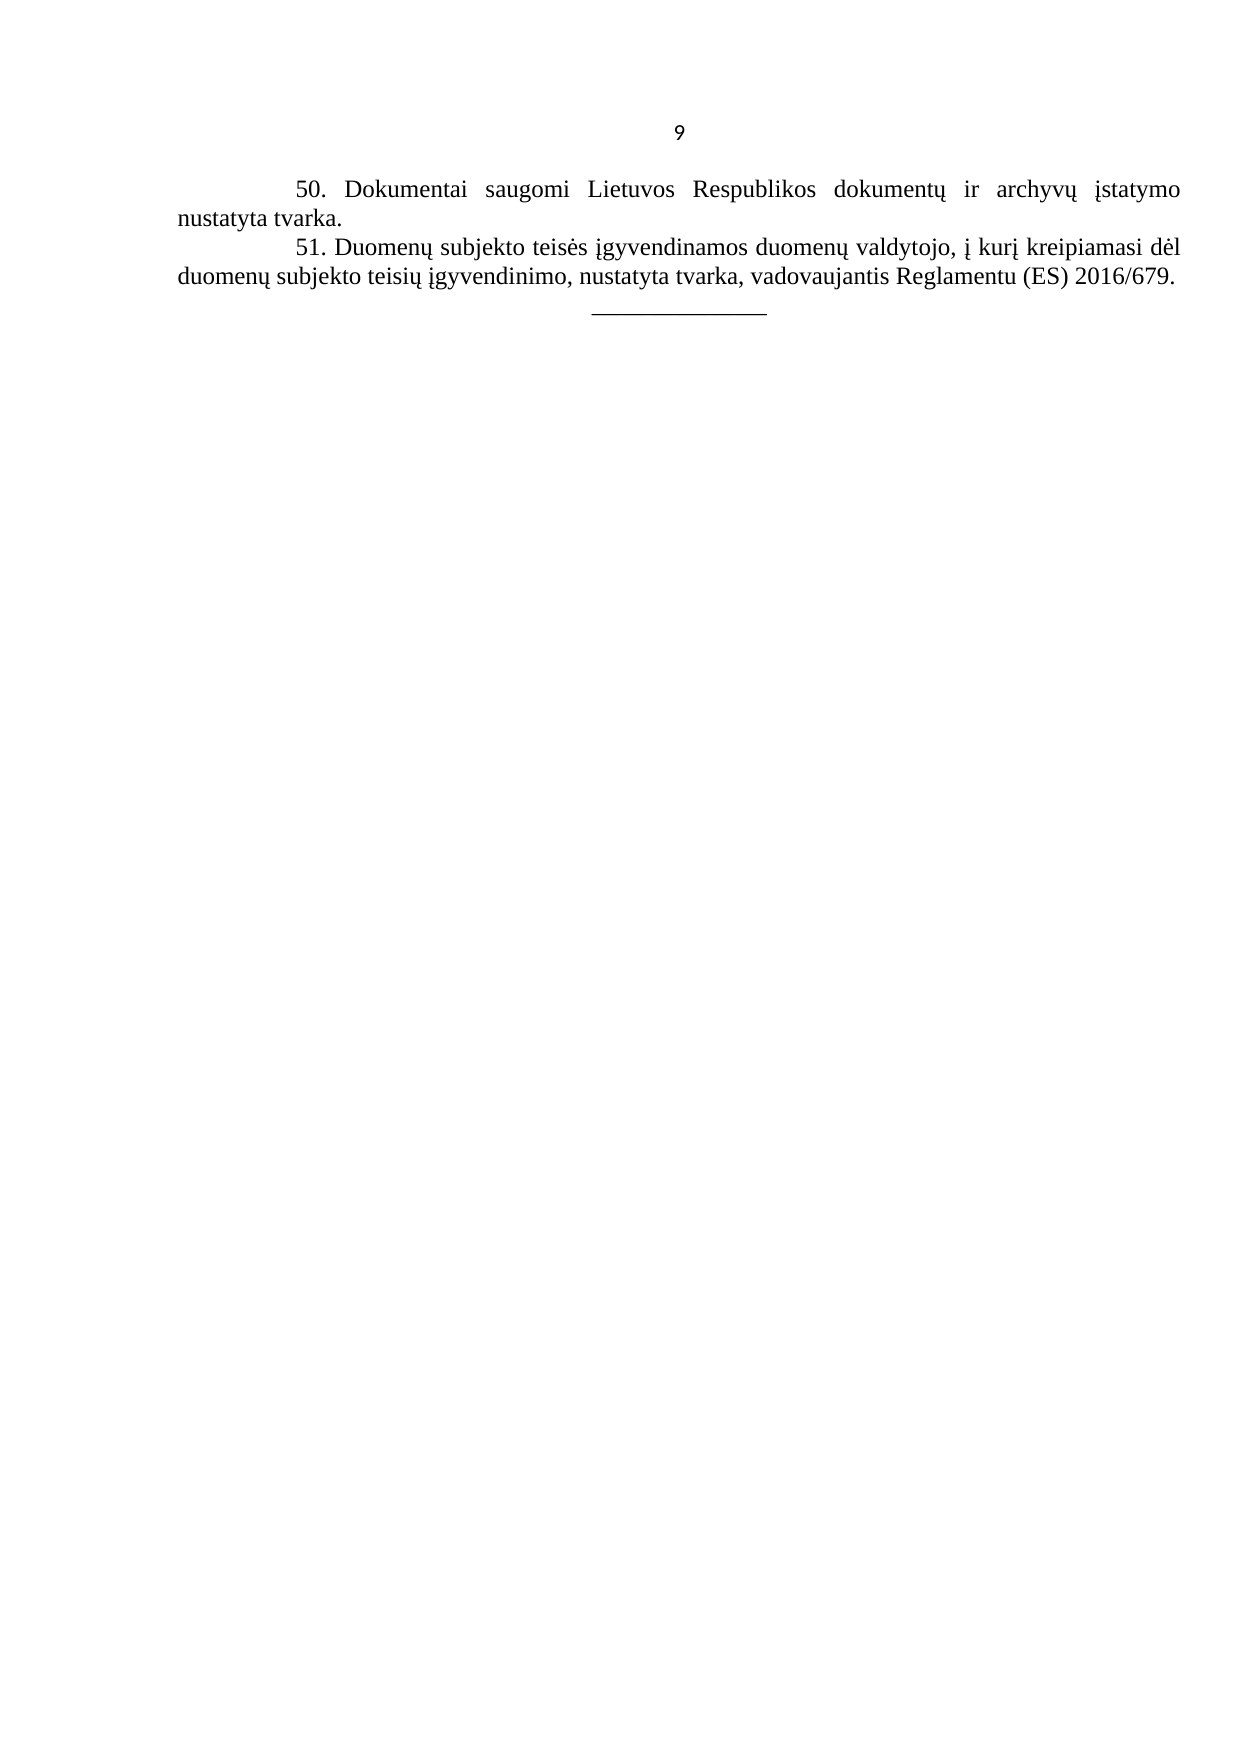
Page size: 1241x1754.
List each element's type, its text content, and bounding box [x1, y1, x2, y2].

text 51. Duomenų subjekto teisės įgyvendinamos duomenų valdytojo, į kurį kreipiamasi dėl duomenų subjekto teisių įgyvendinimo, nustatyta tvarka, vadovaujantis Reglamentu (ES) 2016/679. [177, 232, 1181, 289]
text ______________ [177, 289, 1181, 318]
text 50. Dokumentai saugomi Lietuvos Respublikos dokumentų ir archyvų įstatymo nustatyta tvarka. [177, 174, 1181, 232]
